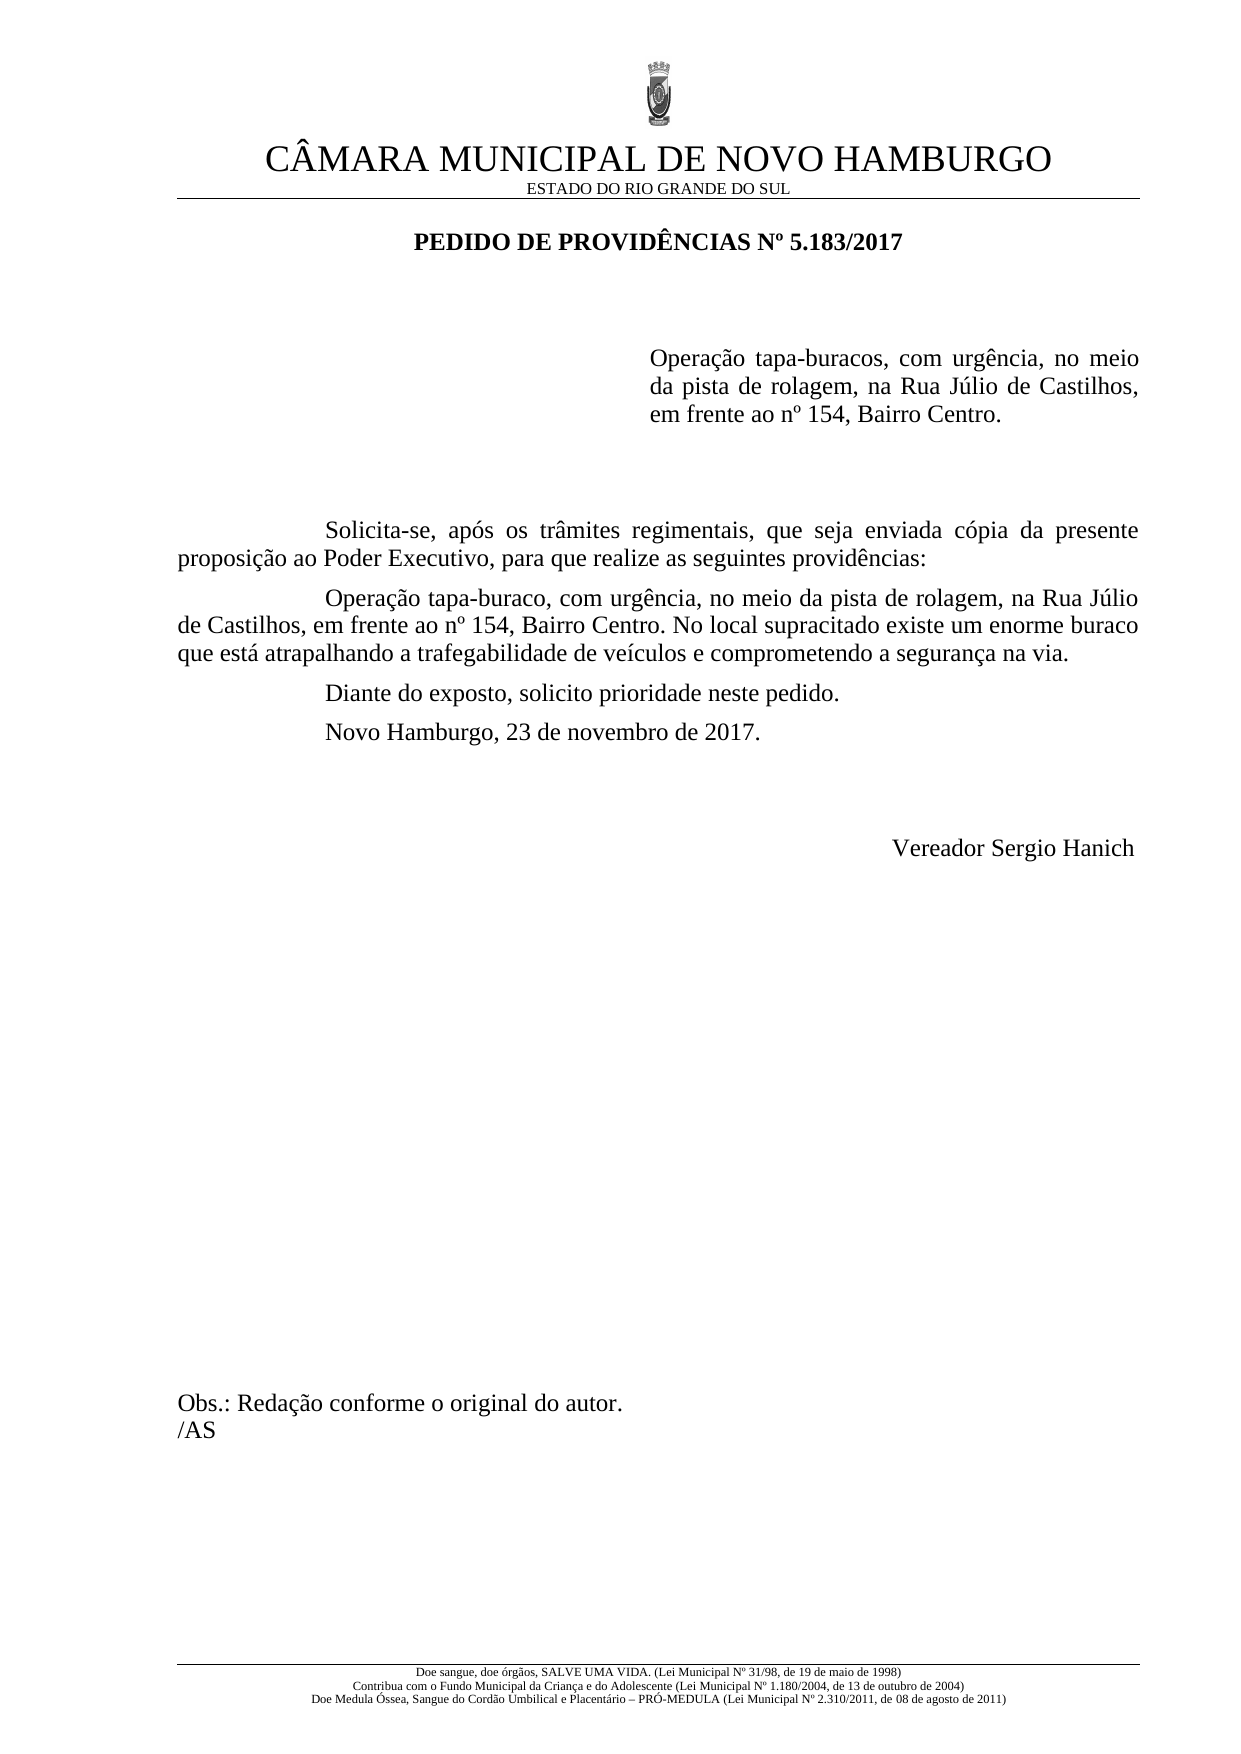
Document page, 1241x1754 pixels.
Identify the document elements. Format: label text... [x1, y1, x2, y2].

text Novo Hamburgo, 23 de novembro de 2017. [177, 718, 1140, 746]
text Solicita-se, após os trâmites regimentais, que seja enviada cópia da presente proposição ao Poder Executivo, para que realize as seguintes providências: [177, 516, 1140, 572]
text Operação tapa-buraco, com urgência, no meio da pista de rolagem, na Rua Júlio de Castilhos, em frente ao nº 154, Bairro Centro. No local supracitado existe um enorme buraco que está atrapalhando a trafegabilidade de veículos e comprometendo a segurança na via. [177, 584, 1140, 667]
text Diante do exposto, solicito prioridade neste pedido. [177, 679, 1140, 706]
text Obs.: Redação conforme o original do autor. [177, 1389, 1140, 1416]
text /AS [177, 1416, 1140, 1444]
text PEDIDO DE PROVIDÊNCIAS Nº 5.183/2017 [177, 228, 1140, 256]
text Vereador Sergio Hanich [768, 834, 1140, 862]
text Operação tapa-buracos, com urgência, no meio da pista de rolagem, na Rua Júlio de Castilhos, em frente ao nº 154, Bairro Centro. [649, 344, 1140, 428]
